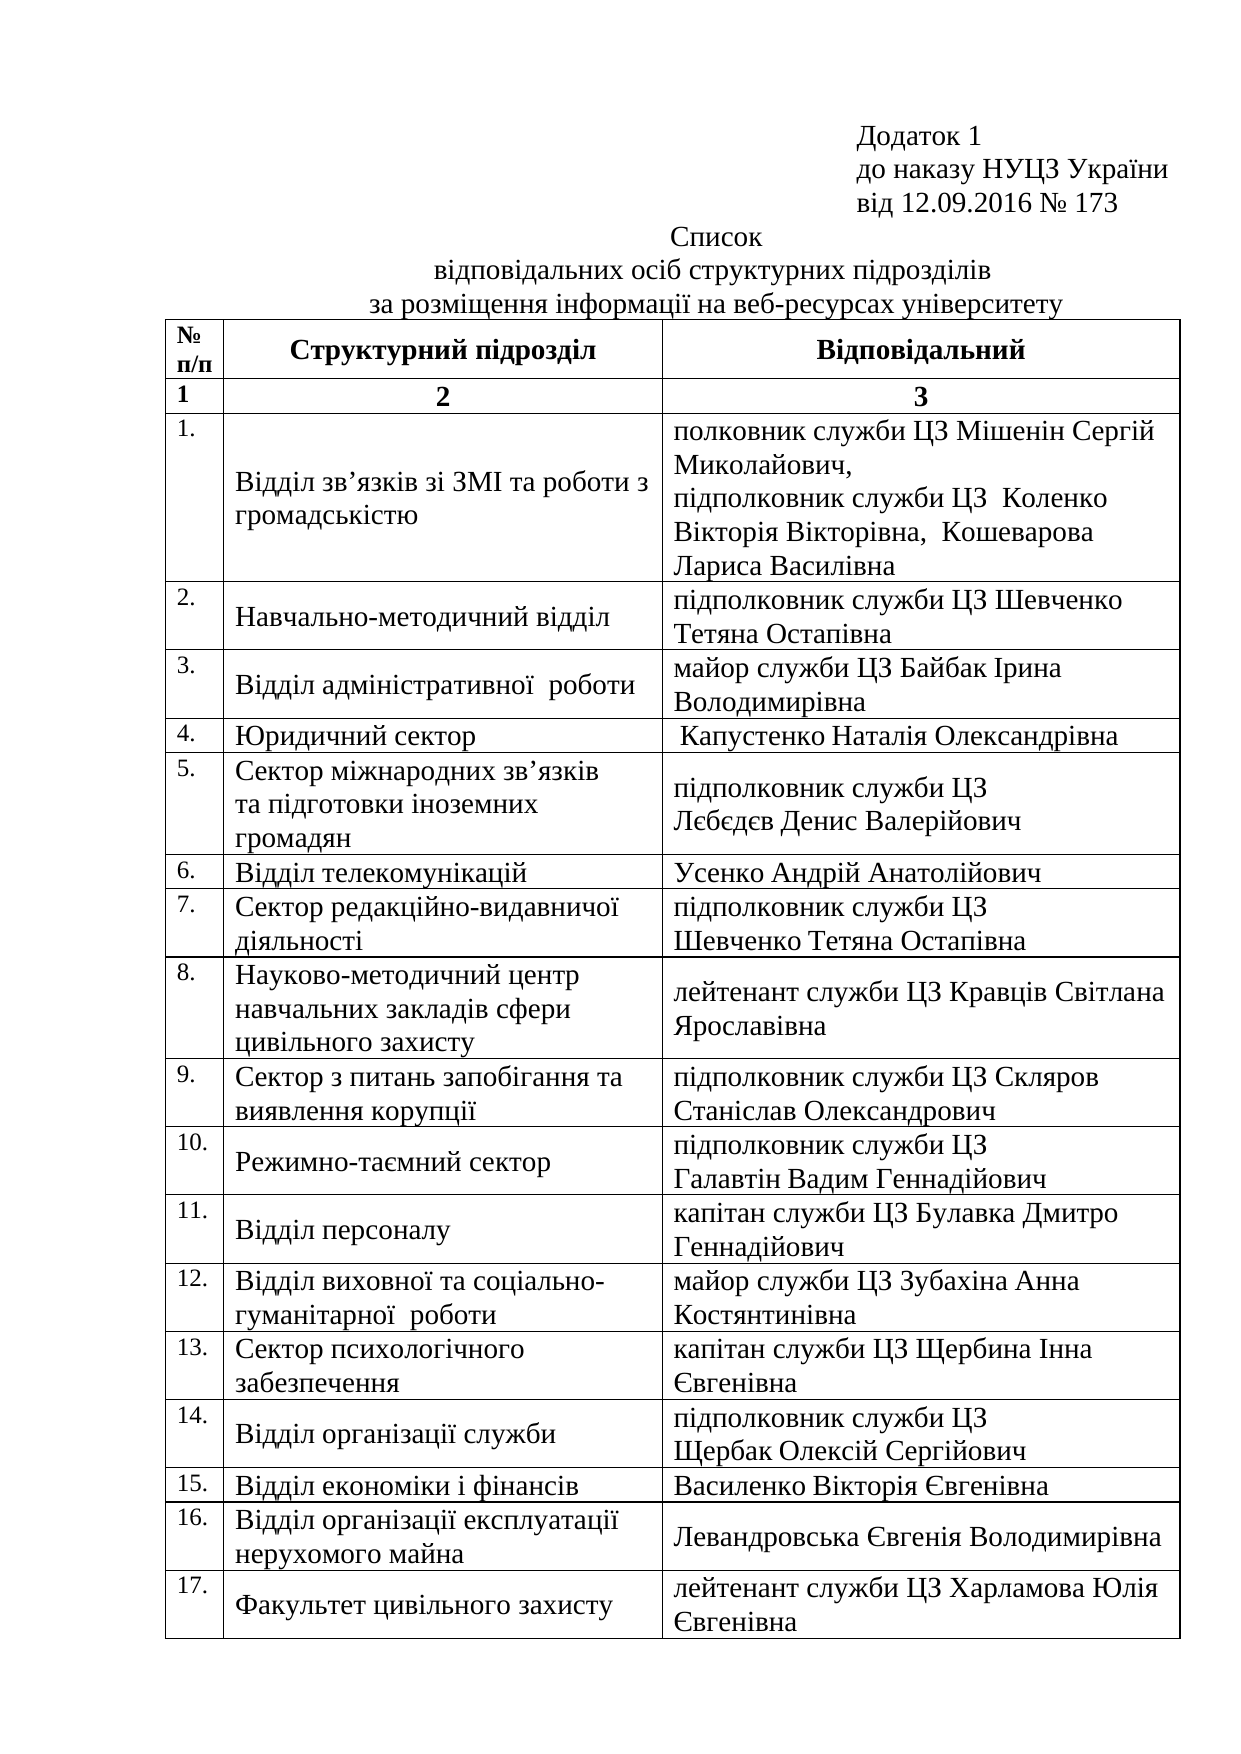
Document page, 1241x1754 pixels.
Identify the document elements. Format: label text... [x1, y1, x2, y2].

text за розміщення інформації на веб-ресурсах університету [251, 286, 1181, 319]
text Список [251, 219, 1181, 252]
table_cell Відділ адміністративної роботи [224, 650, 662, 717]
table_header № п/п [166, 320, 223, 378]
table_cell [166, 1468, 223, 1501]
table_cell Навчально-методичний відділ [224, 582, 662, 649]
table_cell підполковник служби ЦЗ Шевченко Тетяна Остапівна [663, 582, 1179, 649]
table_cell [166, 753, 223, 854]
table_header Структурний підрозділ [224, 320, 662, 378]
table_cell Відділ зв’язків зі ЗМІ та роботи з громадськістю [224, 414, 662, 581]
table_cell [166, 719, 223, 752]
table_cell капітан служби ЦЗ Булавка Дмитро Геннадійович [663, 1195, 1179, 1262]
table_cell [166, 855, 223, 888]
table_header Відповідальний [663, 320, 1179, 378]
table_cell [166, 414, 223, 581]
text відповідальних осіб структурних підрозділів [251, 252, 1181, 286]
table_cell [166, 1264, 223, 1331]
table_cell підполковник служби ЦЗ Шевченко Тетяна Остапівна [663, 889, 1179, 956]
text до наказу НУЦЗ України [856, 152, 1181, 185]
table_cell лейтенант служби ЦЗ Харламова Юлія Євгенівна [663, 1571, 1179, 1638]
table_cell Відділ економіки і фінансів [224, 1468, 662, 1501]
table_cell Сектор редакційно-видавничої діяльності [224, 889, 662, 956]
table_cell Капустенко Наталія Олександрівна [663, 719, 1179, 752]
table_cell Сектор міжнародних зв’язків та підготовки іноземних громадян [224, 753, 662, 854]
table_cell 2 [224, 379, 662, 412]
table_cell [166, 889, 223, 956]
table_cell Василенко Вікторія Євгенівна [663, 1468, 1179, 1501]
table_cell 1 [166, 379, 223, 412]
table_cell [166, 1059, 223, 1126]
table_cell полковник служби ЦЗ Мішенін Сергій Миколайович, підполковник служби ЦЗ Коленко Вікторія Вікторівна, Кошеварова Лариса Василівна [663, 414, 1179, 581]
table_cell [166, 582, 223, 649]
table_cell Науково-методичний центр навчальних закладів сфери цивільного захисту [224, 958, 662, 1058]
table_cell Сектор психологічного забезпечення [224, 1332, 662, 1399]
table_cell Режимно-таємний сектор [224, 1127, 662, 1194]
table_cell [166, 1571, 223, 1638]
table_cell [166, 1195, 223, 1262]
text Додаток 1 [856, 118, 1181, 152]
table_cell Факультет цивільного захисту [224, 1571, 662, 1638]
table_cell лейтенант служби ЦЗ Кравців Світлана Ярославівна [663, 958, 1179, 1058]
table_cell Відділ організації служби [224, 1400, 662, 1467]
table_cell [166, 1332, 223, 1399]
table_cell Сектор з питань запобігання та виявлення корупції [224, 1059, 662, 1126]
table_cell підполковник служби ЦЗ Лєбєдєв Денис Валерійович [663, 753, 1179, 854]
table_cell Відділ персоналу [224, 1195, 662, 1262]
table_cell Юридичний сектор [224, 719, 662, 752]
table_cell підполковник служби ЦЗ Галавтін Вадим Геннадійович [663, 1127, 1179, 1194]
table_cell [166, 1503, 223, 1569]
table_cell майор служби ЦЗ Байбак Ірина Володимирівна [663, 650, 1179, 717]
table_cell Відділ організації експлуатації нерухомого майна [224, 1503, 662, 1569]
text від 12.09.2016 № 173 [856, 185, 1181, 219]
table_cell підполковник служби ЦЗ Скляров Станіслав Олександрович [663, 1059, 1179, 1126]
table_cell [166, 650, 223, 717]
table_cell майор служби ЦЗ Зубахіна Анна Костянтинівна [663, 1264, 1179, 1331]
table_cell Відділ телекомунікацій [224, 855, 662, 888]
table_cell [166, 958, 223, 1058]
table_cell Усенко Андрій Анатолійович [663, 855, 1179, 888]
table_cell капітан служби ЦЗ Щербина Інна Євгенівна [663, 1332, 1179, 1399]
table_cell Відділ виховної та соціально-гуманітарної роботи [224, 1264, 662, 1331]
table_cell 3 [663, 379, 1179, 412]
table_cell [166, 1400, 223, 1467]
table_cell [166, 1127, 223, 1194]
table_cell Левандровська Євгенія Володимирівна [663, 1503, 1179, 1569]
table_cell підполковник служби ЦЗ Щербак Олексій Сергійович [663, 1400, 1179, 1467]
